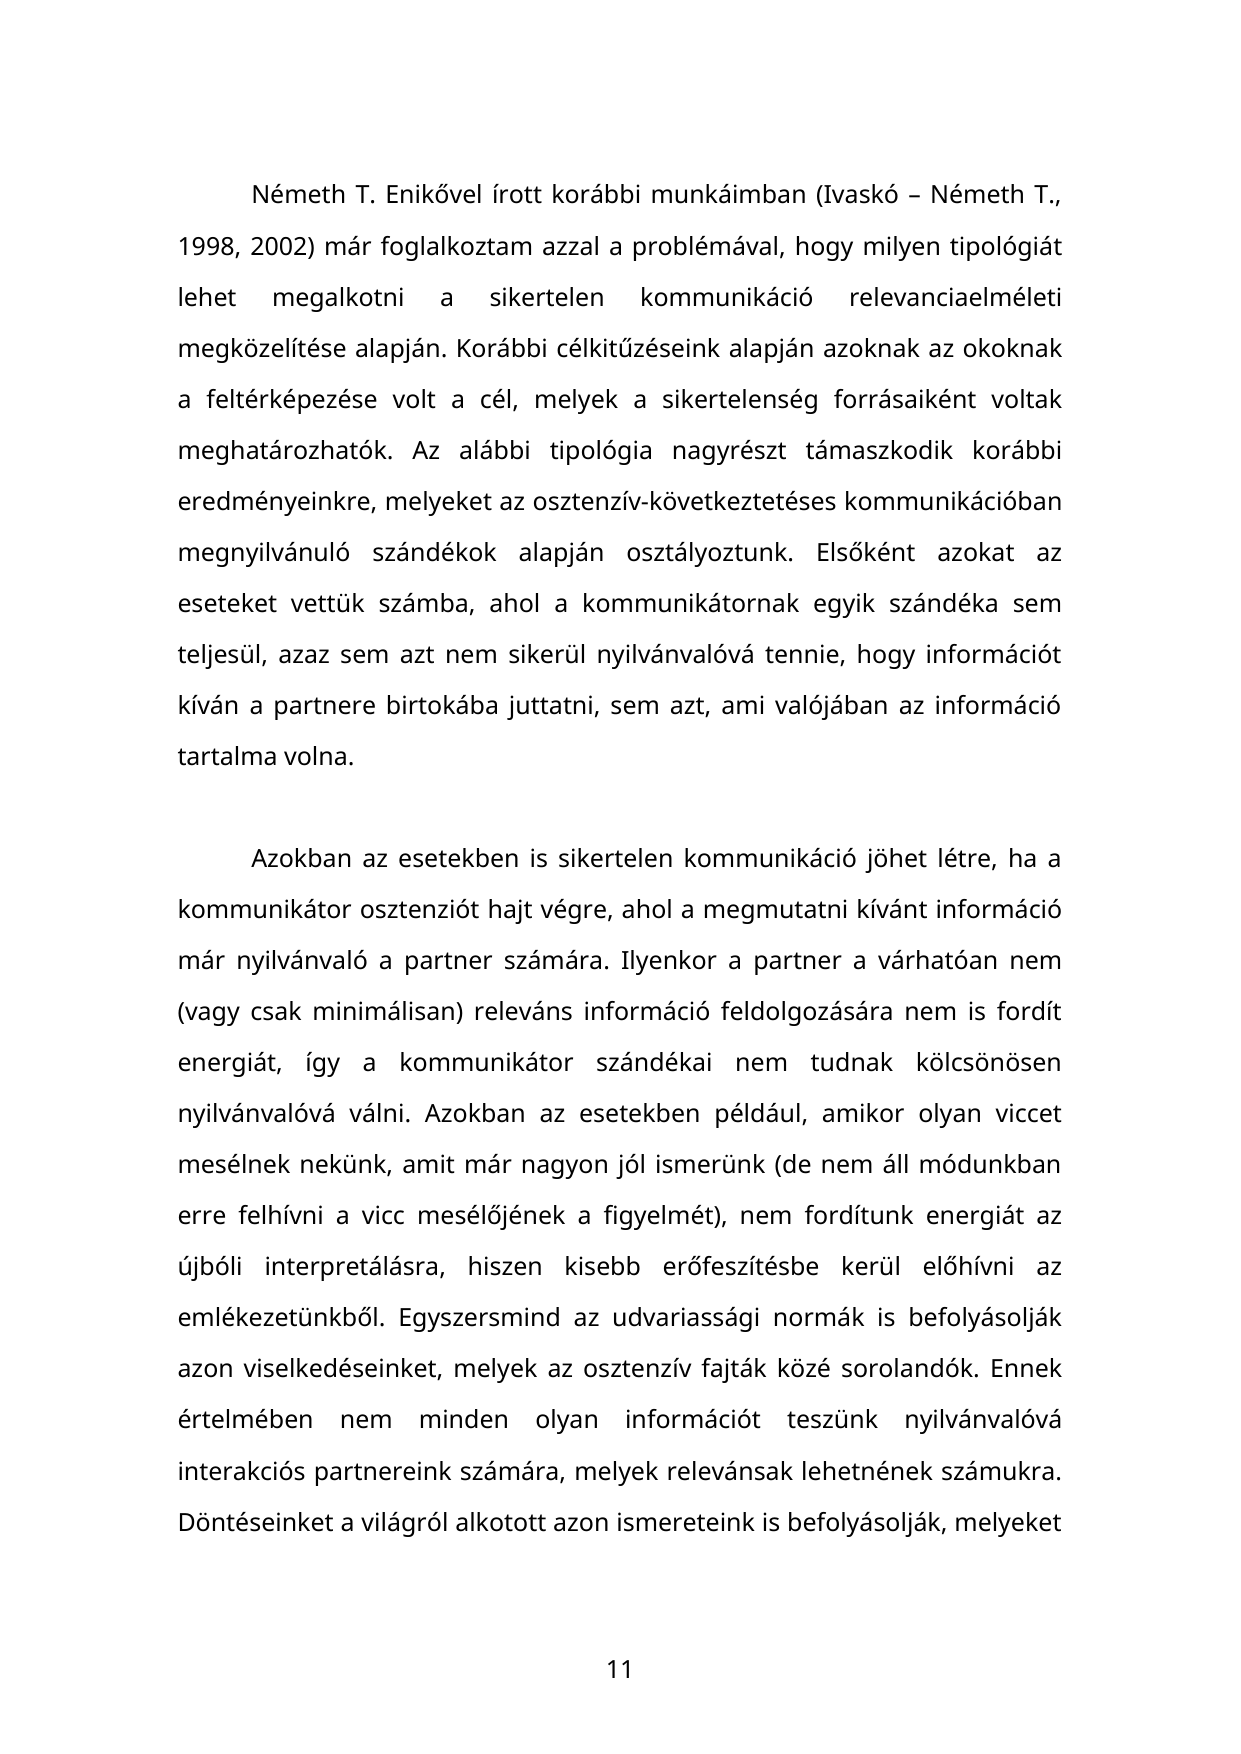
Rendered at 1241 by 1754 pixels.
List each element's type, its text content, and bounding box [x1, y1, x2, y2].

text Azokban az esetekben is sikertelen kommunikáció jöhet létre, ha a kommunikátor osztenziót hajt végre, ahol a megmutatni kívánt információ már nyilvánvaló a partner számára. Ilyenkor a partner a várhatóan nem (vagy csak minimálisan) releváns információ feldolgozására nem is fordít energiát, így a kommunikátor szándékai nem tudnak kölcsönösen nyilvánvalóvá válni. Azokban az esetekben például, amikor olyan viccet mesélnek nekünk, amit már nagyon jól ismerünk (de nem áll módunkban erre felhívni a vicc mesélőjének a figyelmét), nem fordítunk energiát az újbóli interpretálásra, hiszen kisebb erőfeszítésbe kerül előhívni az emlékezetünkből. Egyszersmind az udvariassági normák is befolyásolják azon viselkedéseinket, melyek az osztenzív fajták közé sorolandók. Ennek értelmében nem minden olyan információt teszünk nyilvánvalóvá interakciós partnereink számára, melyek relevánsak lehetnének számukra. Döntéseinket a világról alkotott azon ismereteink is befolyásolják, melyeket [177, 841, 1063, 1538]
text Németh T. Enikővel írott korábbi munkáimban (Ivaskó – Németh T., 1998, 2002) már foglalkoztam azzal a problémával, hogy milyen tipológiát lehet megalkotni a sikertelen kommunikáció relevanciaelméleti megközelítése alapján. Korábbi célkitűzéseink alapján azoknak az okoknak a feltérképezése volt a cél, melyek a sikertelenség forrásaiként voltak meghatározhatók. Az alábbi tipológia nagyrészt támaszkodik korábbi eredményeinkre, melyeket az osztenzív-következtetéses kommunikációban megnyilvánuló szándékok alapján osztályoztunk. Elsőként azokat az eseteket vettük számba, ahol a kommunikátornak egyik szándéka sem teljesül, azaz sem azt nem sikerül nyilvánvalóvá tennie, hogy információt kíván a partnere birtokába juttatni, sem azt, ami valójában az információ tartalma volna. [177, 177, 1063, 773]
